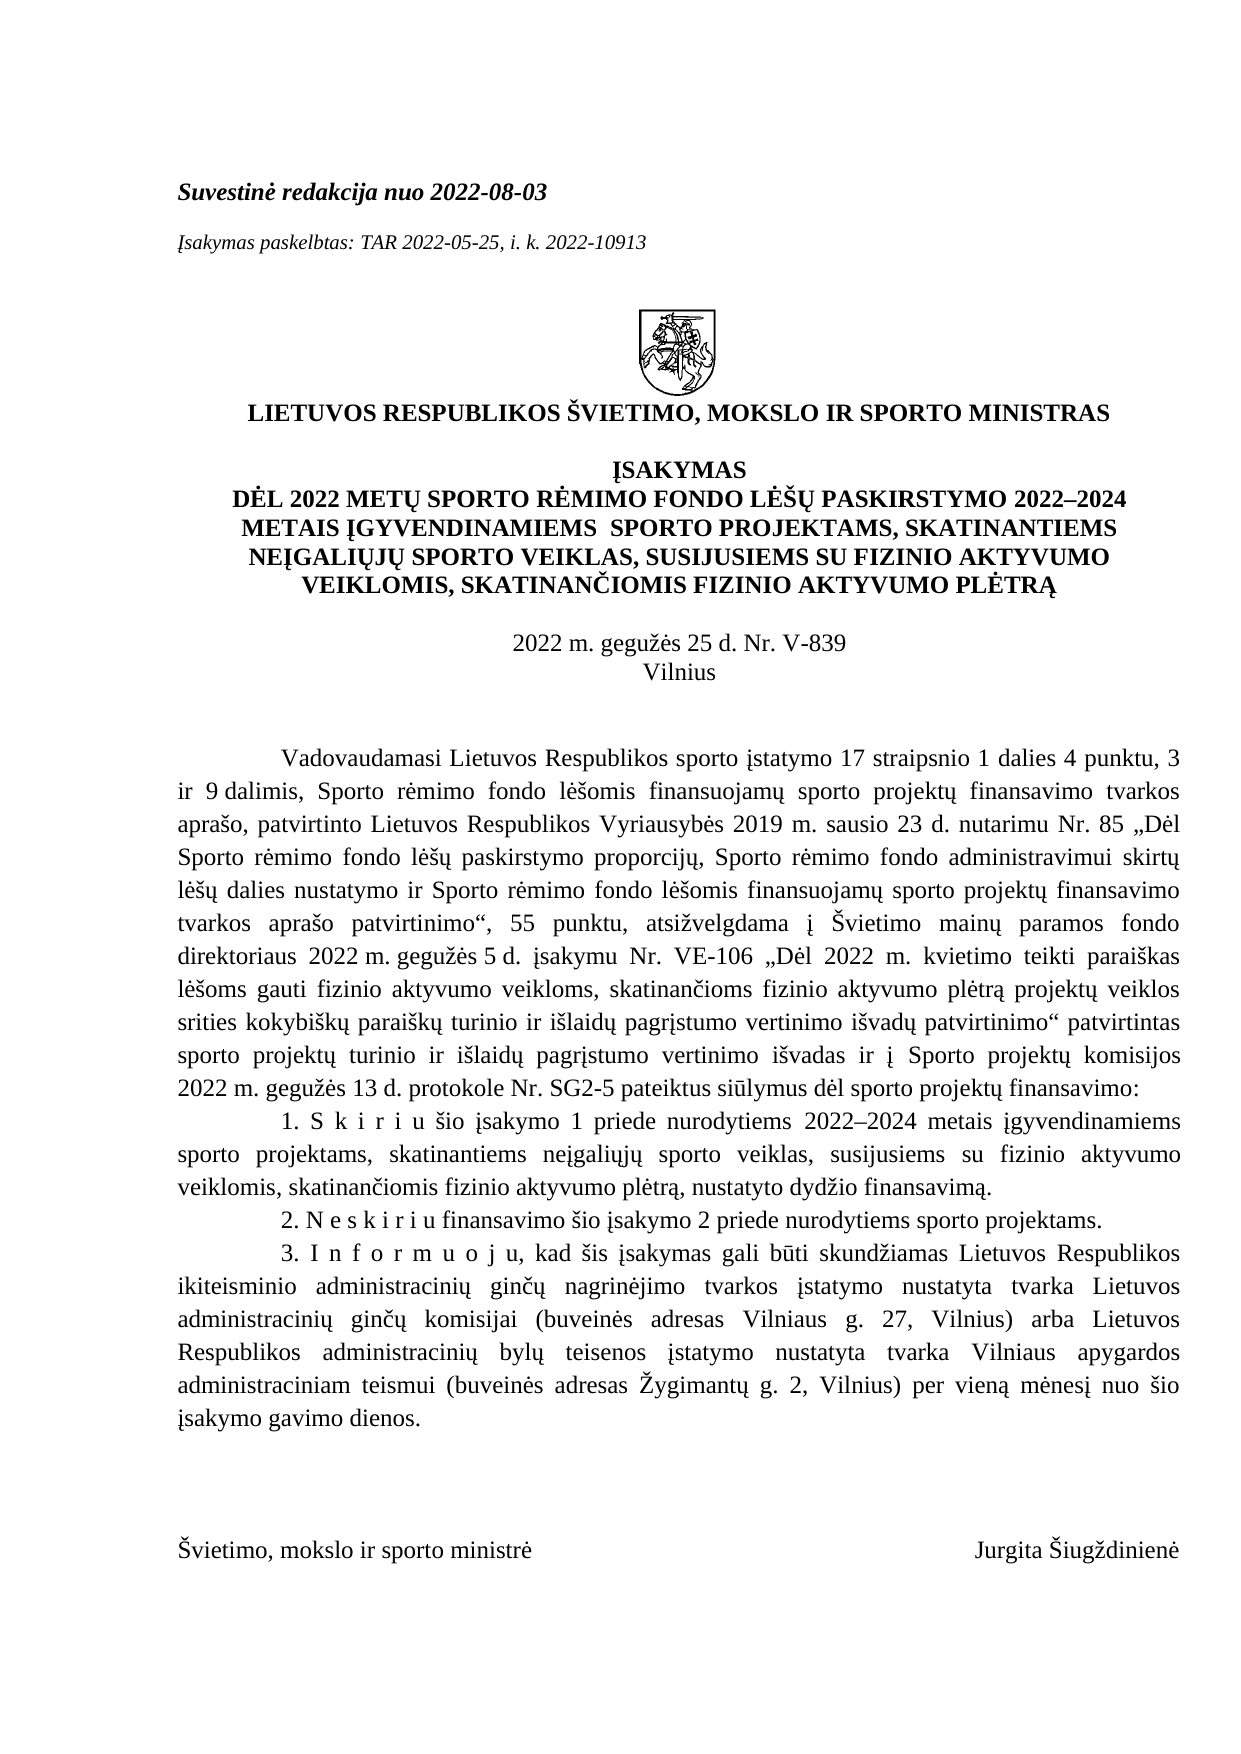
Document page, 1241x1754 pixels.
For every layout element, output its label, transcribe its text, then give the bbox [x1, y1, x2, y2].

text 2. N e s k i r i u finansavimo šio įsakymo 2 priede nurodytiems sporto projektams. [177, 1205, 1181, 1234]
text Suvestinė redakcija nuo 2022-08-03 [177, 177, 1181, 206]
text 3. I n f o r m u o j u, kad šis įsakymas gali būti skundžiamas Lietuvos Respublikos ikiteisminio administracinių ginčų nagrinėjimo tvarkos įstatymo nustatyta tvarka Lietuvos administracinių ginčų komisijai (buveinės adresas Vilniaus g. 27, Vilnius) arba Lietuvos Respublikos administracinių bylų teisenos įstatymo nustatyta tvarka Vilniaus apygardos administraciniam teismui (buveinės adresas Žygimantų g. 2, Vilnius) per vieną mėnesį nuo šio įsakymo gavimo dienos. [177, 1238, 1181, 1432]
text DĖL 2022 METŲ SPORTO RĖMIMO FONDO LĖŠŲ PASKIRSTYMO 2022–2024 METAIS ĮGYVENDINAMIEMS SPORTO PROJEKTAMS, SKATINANTIEMS NEĮGALIŲJŲ SPORTO VEIKLAS, SUSIJUSIEMS SU FIZINIO AKTYVUMO VEIKLOMIS, SKATINANČIOMIS FIZINIO AKTYVUMO PLĖTRĄ [177, 484, 1181, 599]
text Švietimo, mokslo ir sporto ministrė Jurgita Šiugždinienė [177, 1536, 1181, 1564]
text 2022 m. gegužės 25 d. Nr. V-839 [177, 628, 1181, 657]
text Vilnius [177, 657, 1181, 686]
text ĮSAKYMAS [177, 456, 1181, 484]
text Įsakymas paskelbtas: TAR 2022-05-25, i. k. 2022-10913 [177, 230, 1181, 254]
text LIETUVOS RESPUBLIKOS ŠVIETIMO, MOKSLO IR SPORTO MINISTRAS [177, 398, 1181, 427]
text 1. S k i r i u šio įsakymo 1 priede nurodytiems 2022–2024 metais įgyvendinamiems sporto projektams, skatinantiems neįgaliųjų sporto veiklas, susijusiems su fizinio aktyvumo veiklomis, skatinančiomis fizinio aktyvumo plėtrą, nustatyto dydžio finansavimą. [177, 1106, 1181, 1201]
text Vadovaudamasi Lietuvos Respublikos sporto įstatymo 17 straipsnio 1 dalies 4 punktu, 3 ir 9 dalimis, Sporto rėmimo fondo lėšomis finansuojamų sporto projektų finansavimo tvarkos aprašo, patvirtinto Lietuvos Respublikos Vyriausybės 2019 m. sausio 23 d. nutarimu Nr. 85 „Dėl Sporto rėmimo fondo lėšų paskirstymo proporcijų, Sporto rėmimo fondo administravimui skirtų lėšų dalies nustatymo ir Sporto rėmimo fondo lėšomis finansuojamų sporto projektų finansavimo tvarkos aprašo patvirtinimo“, 55 punktu, atsižvelgdama į Švietimo mainų paramos fondo direktoriaus 2022 m. gegužės 5 d. įsakymu Nr. VE-106 „Dėl 2022 m. kvietimo teikti paraiškas lėšoms gauti fizinio aktyvumo veikloms, skatinančioms fizinio aktyvumo plėtrą projektų veiklos srities kokybiškų paraiškų turinio ir išlaidų pagrįstumo vertinimo išvadų patvirtinimo“ patvirtintas sporto projektų turinio ir išlaidų pagrįstumo vertinimo išvadas ir į Sporto projektų komisijos 2022 m. gegužės 13 d. protokole Nr. SG2-5 pateiktus siūlymus dėl sporto projektų finansavimo: [177, 743, 1181, 1102]
